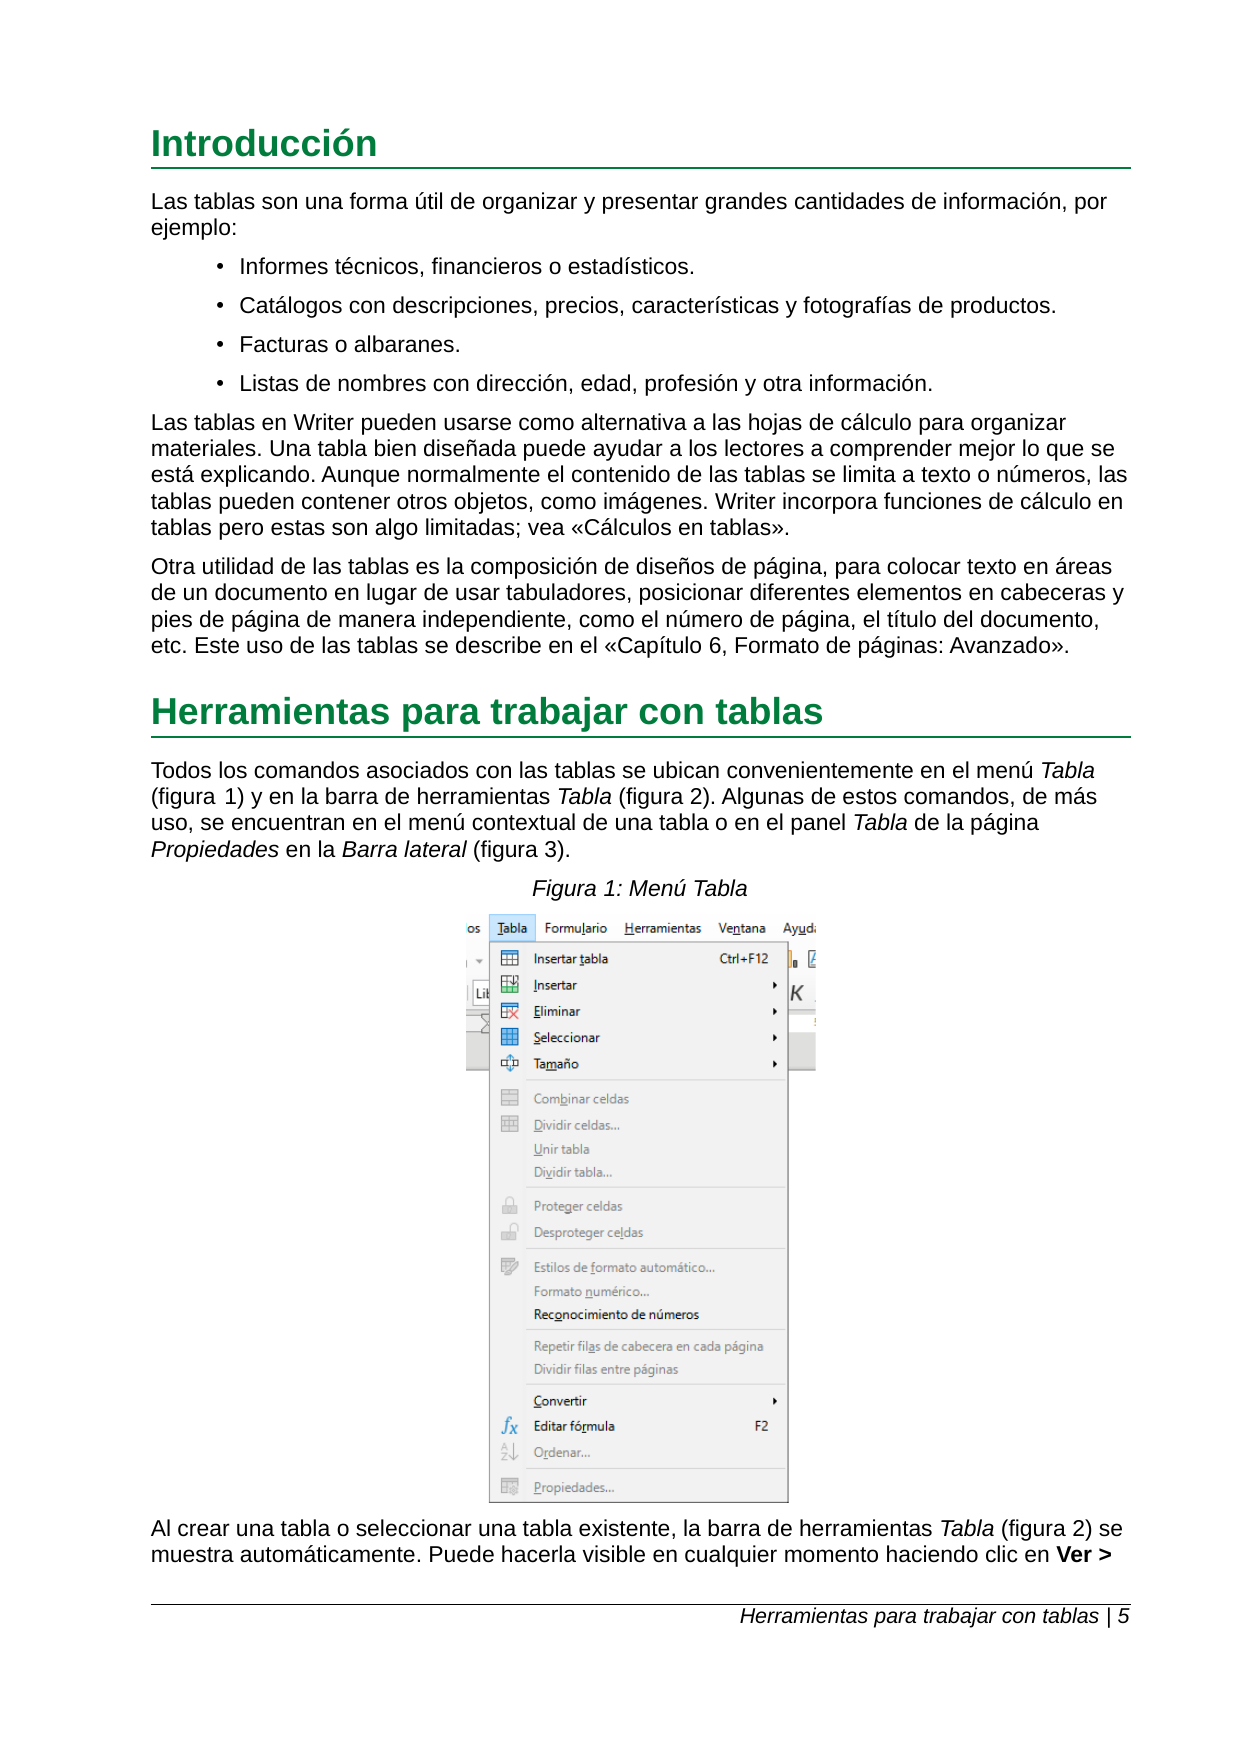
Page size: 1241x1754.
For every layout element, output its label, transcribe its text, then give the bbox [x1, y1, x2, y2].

subtitle Herramientas para trabajar con tablas [151, 689, 1131, 736]
subtitle Introducción [151, 121, 1131, 167]
text Figura 1: Menú Tabla [466, 874, 816, 901]
list Listas de nombres con dirección, edad, profesión y otra información. [224, 370, 1131, 396]
list Las tablas son una forma útil de organizar y presentar grandes cantidades de información, por ejemplo: [151, 188, 1131, 241]
text Otra utilidad de las tablas es la composición de diseños de página, para colocar texto en áreas de un documento en lugar de usar tabuladores, posicionar diferentes elementos en cabeceras y pies de página de manera independiente, como el número de página, el título del documento, etc. Este uso de las tablas se describe en el «Capítulo 6, Formato de páginas: Avanzado». [151, 553, 1131, 658]
text Al crear una tabla o seleccionar una tabla existente, la barra de herramientas Tabla (figura 2) se muestra automáticamente. Puede hacerla visible en cualquier momento haciendo clic en Ver > [151, 1515, 1131, 1568]
text Las tablas en Writer pueden usarse como alternativa a las hojas de cálculo para organizar materiales. Una tabla bien diseñada puede ayudar a los lectores a comprender mejor lo que se está explicando. Aunque normalmente el contenido de las tablas se limita a texto o números, las tablas pueden contener otros objetos, como imágenes. Writer incorpora funciones de cálculo en tablas pero estas son algo limitadas; vea «Cálculos en tablas». [151, 409, 1131, 540]
list Facturas o albaranes. [224, 331, 1131, 357]
list Informes técnicos, financieros o estadísticos. [224, 253, 1131, 279]
list Catálogos con descripciones, precios, características y fotografías de productos. [224, 292, 1131, 318]
text Todos los comandos asociados con las tablas se ubican convenientemente en el menú Tabla (figura 1) y en la barra de herramientas Tabla (figura 2). Algunas de estos comandos, de más uso, se encuentran en el menú contextual de una tabla o en el panel Tabla de la página Propiedades en la Barra lateral (figura 3). [151, 757, 1131, 862]
picture [466, 913, 816, 1503]
